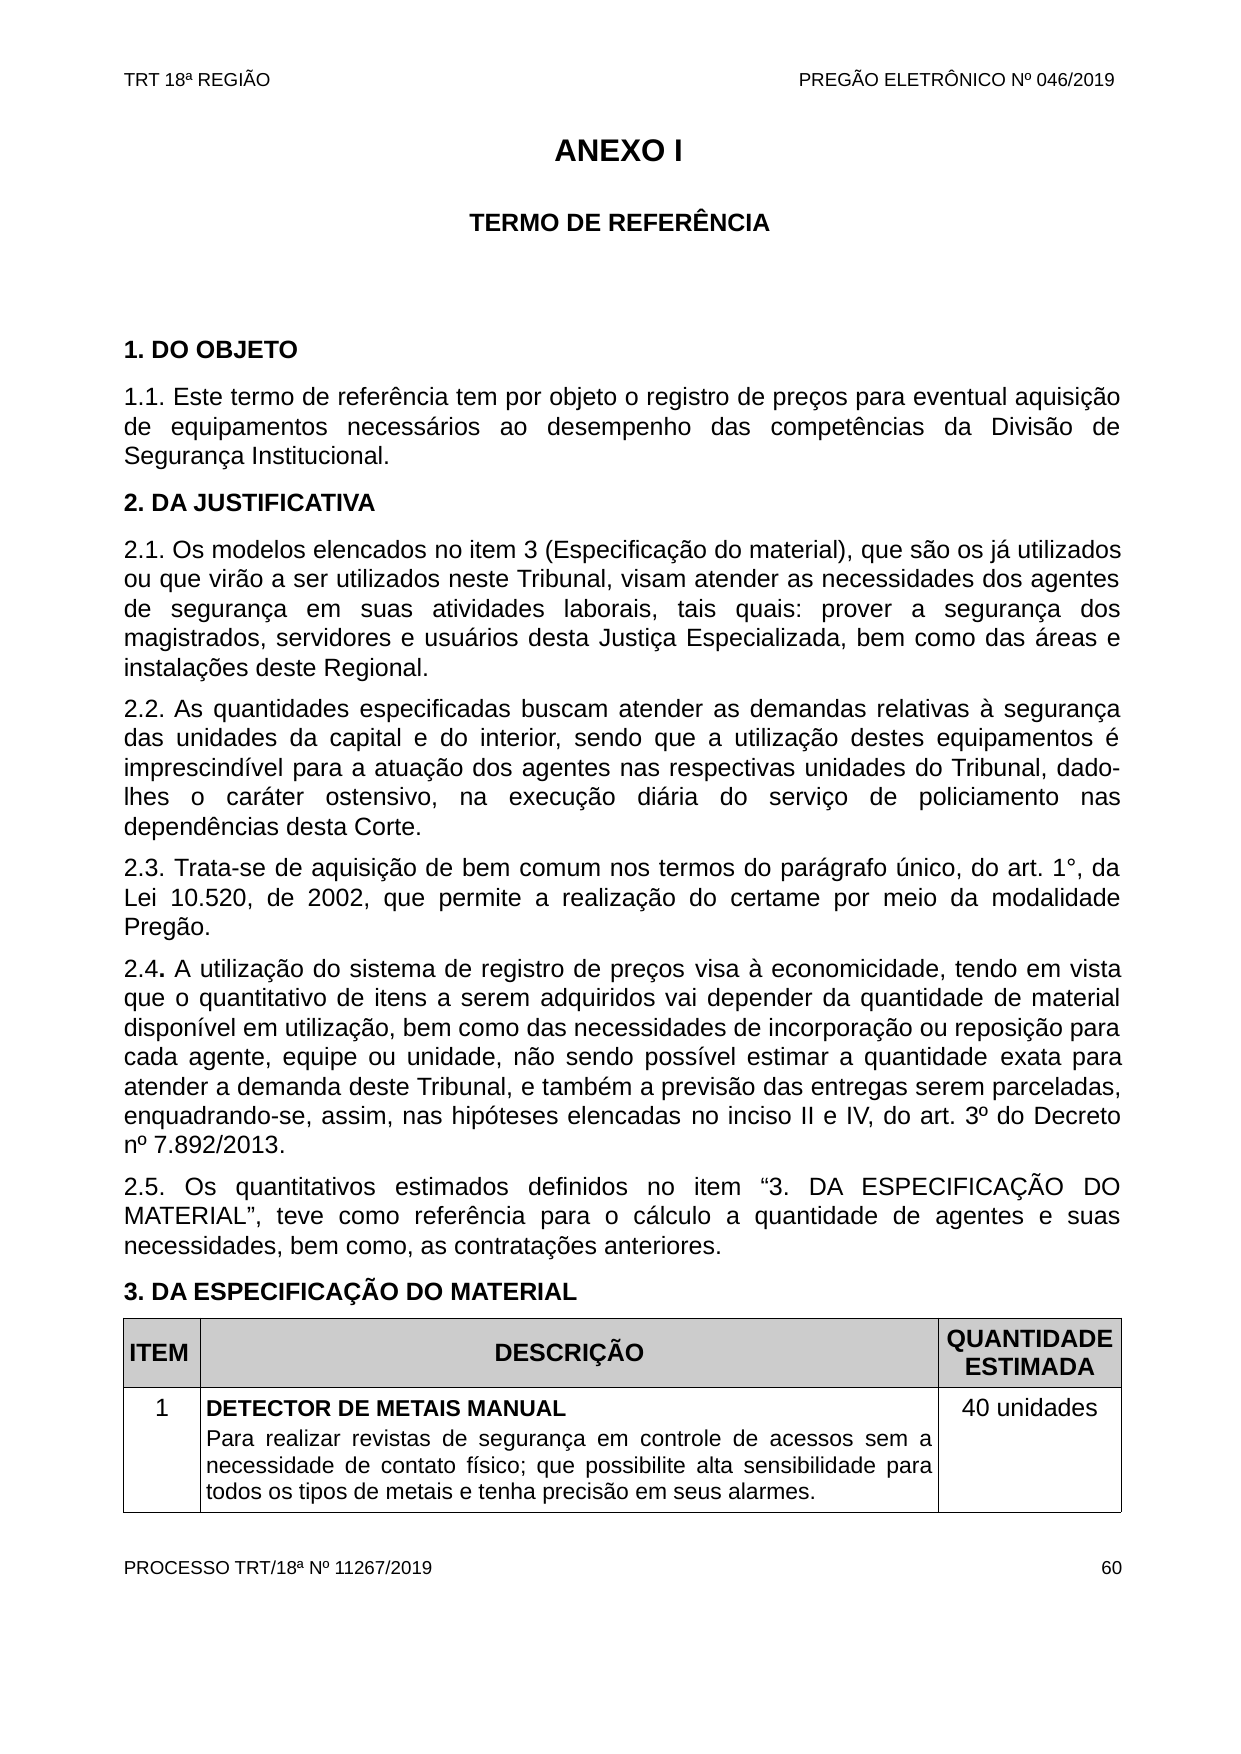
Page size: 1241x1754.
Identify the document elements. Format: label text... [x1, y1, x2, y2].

table_header ITEM [124, 1319, 200, 1387]
text 2.2. As quantidades especificadas buscam atender as demandas relativas à segurança das unidades da capital e do interior, sendo que a utilização destes equipamentos é imprescindível para a atuação dos agentes nas respectivas unidades do Tribunal, dado-lhes o caráter ostensivo, na execução diária do serviço de policiamento nas dependências desta Corte. [123, 693, 1122, 841]
text 2. DA JUSTIFICATIVA [123, 487, 1122, 516]
text 2.4. A utilização do sistema de registro de preços visa à economicidade, tendo em vista que o quantitativo de itens a serem adquiridos vai depender da quantidade de material disponível em utilização, bem como das necessidades de incorporação ou reposição para cada agente, equipe ou unidade, não sendo possível estimar a quantidade exata para atender a demanda deste Tribunal, e também a previsão das entregas serem parceladas, enquadrando-se, assim, nas hipóteses elencadas no inciso II e IV, do art. 3º do Decreto nº 7.892/2013. [123, 953, 1122, 1159]
text TERMO DE REFERÊNCIA [123, 208, 1122, 237]
text ANEXO I [123, 132, 1122, 168]
text 2.5. Os quantitativos estimados definidos no item “3. DA ESPECIFICAÇÃO DO MATERIAL”, teve como referência para o cálculo a quantidade de agentes e suas necessidades, bem como, as contratações anteriores. [123, 1171, 1122, 1259]
text 2.3. Trata-se de aquisição de bem comum nos termos do parágrafo único, do art. 1°, da Lei 10.520, de 2002, que permite a realização do certame por meio da modalidade Pregão. [123, 852, 1122, 941]
table_cell 1 [124, 1388, 200, 1512]
text 3. DA ESPECIFICAÇÃO DO MATERIAL [123, 1277, 1122, 1306]
table_cell DETECTOR DE METAIS MANUAL Para realizar revistas de segurança em controle de acessos sem a necessidade de contato físico; que possibilite alta sensibilidade para todos os tipos de metais e tenha precisão em seus alarmes. [201, 1388, 938, 1512]
table_header QUANTIDADE ESTIMADA [939, 1319, 1121, 1387]
table_cell 40 unidades [939, 1388, 1121, 1512]
table_header DESCRIÇÃO [201, 1319, 938, 1387]
text 1. DO OBJETO [123, 335, 1122, 364]
text 1.1. Este termo de referência tem por objeto o registro de preços para eventual aquisição de equipamentos necessários ao desempenho das competências da Divisão de Segurança Institucional. [123, 381, 1122, 470]
text 2.1. Os modelos elencados no item 3 (Especificação do material), que são os já utilizados ou que virão a ser utilizados neste Tribunal, visam atender as necessidades dos agentes de segurança em suas atividades laborais, tais quais: prover a segurança dos magistrados, servidores e usuários desta Justiça Especializada, bem como das áreas e instalações deste Regional. [123, 534, 1122, 681]
